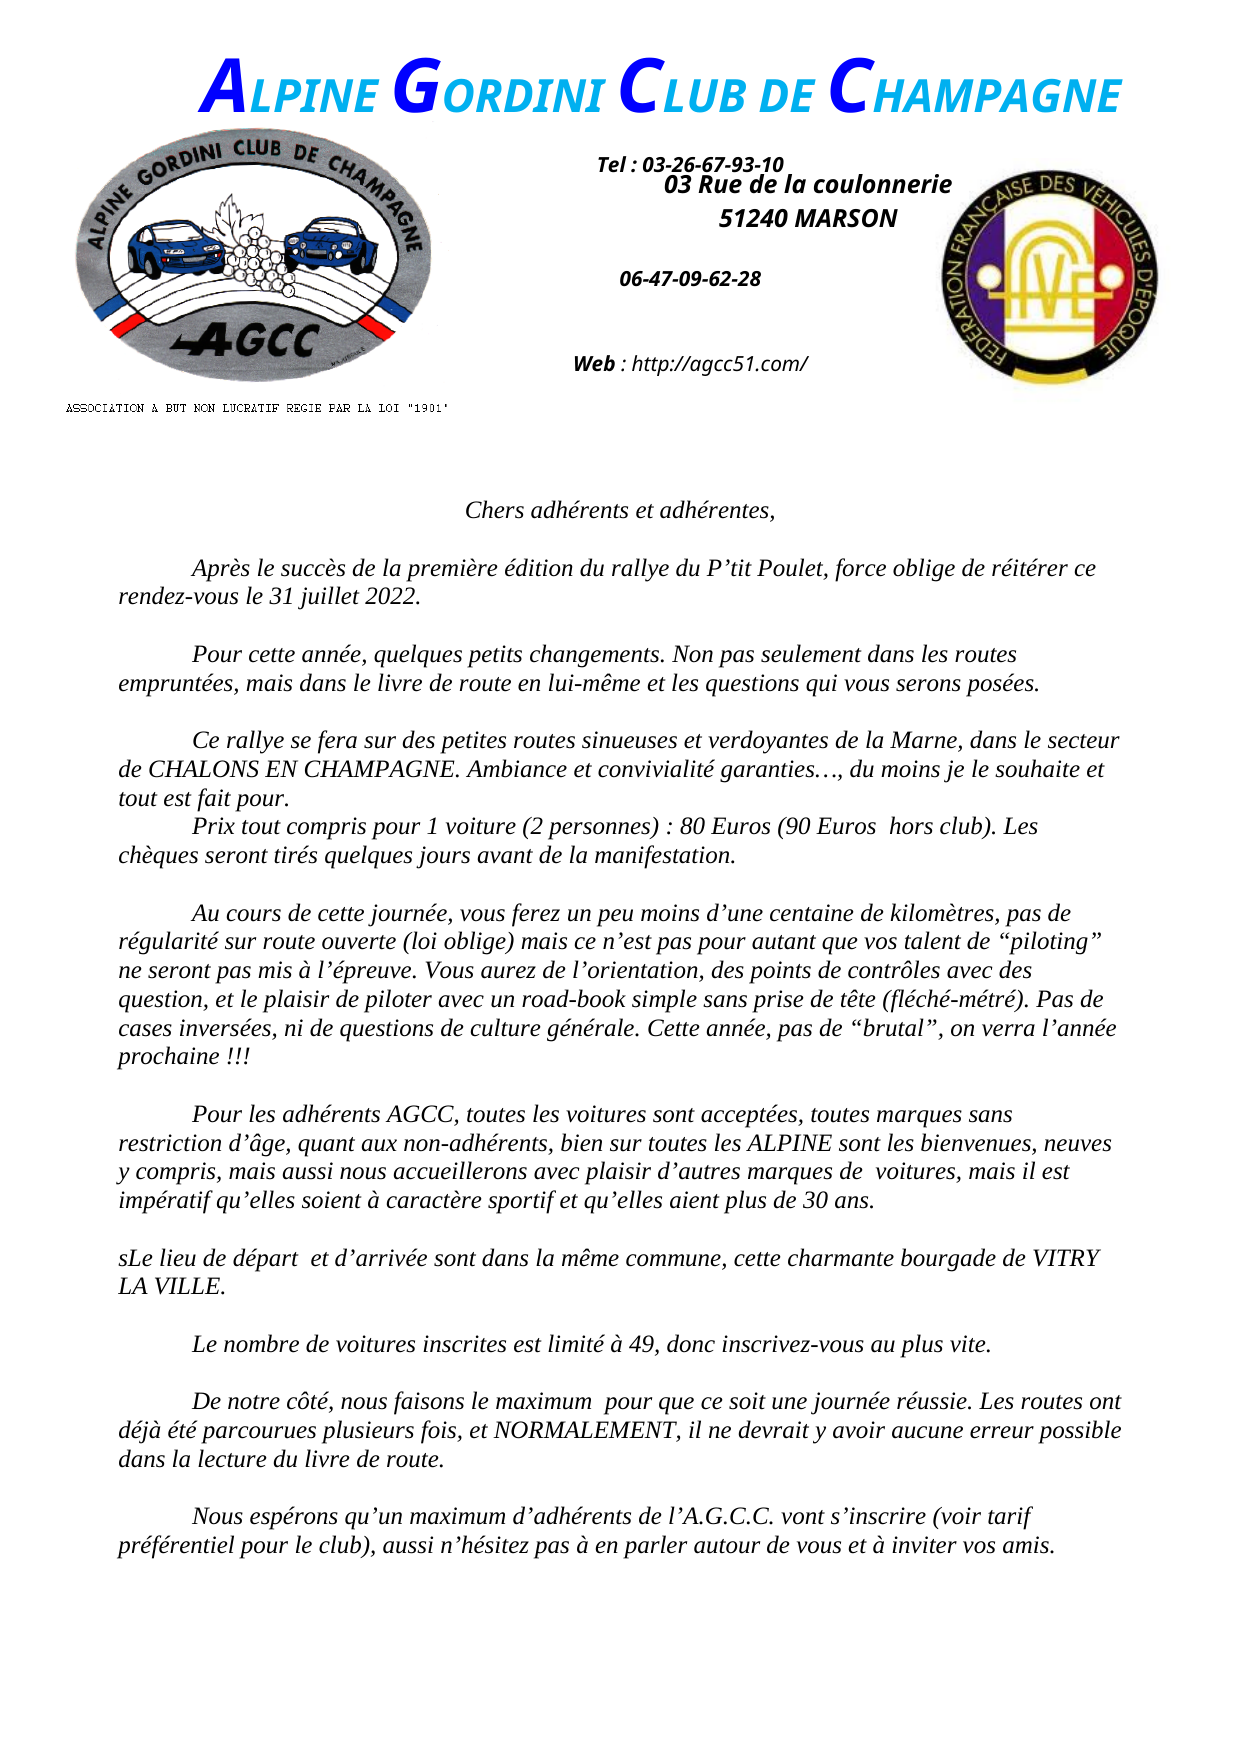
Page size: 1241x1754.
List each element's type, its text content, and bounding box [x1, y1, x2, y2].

text Ce rallye se fera sur des petites routes sinueuses et verdoyantes de la Marne, dans le secteur de CHALONS EN CHAMPAGNE. Ambiance et convivialité garanties…, du moins je le souhaite et tout est fait pour. [118, 725, 1122, 811]
text 51240 MARSON [578, 201, 1038, 235]
text Au cours de cette journée, vous ferez un peu moins d’une centaine de kilomètres, pas de régularité sur route ouverte (loi oblige) mais ce n’est pas pour autant que vos talent de “piloting” ne seront pas mis à l’épreuve. Vous aurez de l’orientation, des points de contrôles avec des question, et le plaisir de piloter avec un road-book simple sans prise de tête (fléché-métré). Pas de cases inversées, ni de questions de culture générale. Cette année, pas de “brutal”, on verra l’année prochaine !!! [118, 898, 1122, 1070]
text Pour les adhérents AGCC, toutes les voitures sont acceptées, toutes marques sans restriction d’âge, quant aux non-adhérents, bien sur toutes les ALPINE sont les bienvenues, neuves y compris, mais aussi nous accueillerons avec plaisir d’autres marques de voitures, mais il est impératif qu’elles soient à caractère sportif et qu’elles aient plus de 30 ans. [118, 1099, 1122, 1214]
text 06-47-09-62-28 [460, 264, 920, 292]
text De notre côté, nous faisons le maximum pour que ce soit une journée réussie. Les routes ont déjà été parcourues plusieurs fois, et NORMALEMENT, il ne devrait y avoir aucune erreur possible dans la lecture du livre de route. [118, 1386, 1122, 1473]
picture [65, 121, 454, 427]
text 03 Rue de la coulonnerie [578, 167, 1038, 201]
text Tel : 03-26-67-93-10 [460, 150, 920, 178]
text Chers adhérents et adhérentes, [118, 495, 1122, 524]
text Prix tout compris pour 1 voiture (2 personnes) : 80 Euros (90 Euros hors club). Les chèques seront tirés quelques jours avant de la manifestation. [118, 811, 1122, 869]
text Nous espérons qu’un maximum d’adhérents de l’A.G.C.C. vont s’inscrire (voir tarif préférentiel pour le club), aussi n’hésitez pas à en parler autour de vous et à inviter vos amis. [118, 1501, 1122, 1559]
text Pour cette année, quelques petits changements. Non pas seulement dans les routes empruntées, mais dans le livre de route en lui-même et les questions qui vous serons posées. [118, 639, 1122, 696]
text Le nombre de voitures inscrites est limité à 49, donc inscrivez-vous au plus vite. [118, 1329, 1122, 1358]
text Après le succès de la première édition du rallye du P’tit Poulet, force oblige de réitérer ce rendez-vous le 31 juillet 2022. [118, 553, 1122, 610]
text ALPINE GORDINI CLUB DE CHAMPAGNE [83, 32, 1240, 135]
text sLe lieu de départ et d’arrivée sont dans la même commune, cette charmante bourgade de VITRY LA VILLE. [118, 1243, 1122, 1300]
text Web : http://agcc51.com/ [460, 349, 920, 377]
picture [925, 158, 1175, 406]
